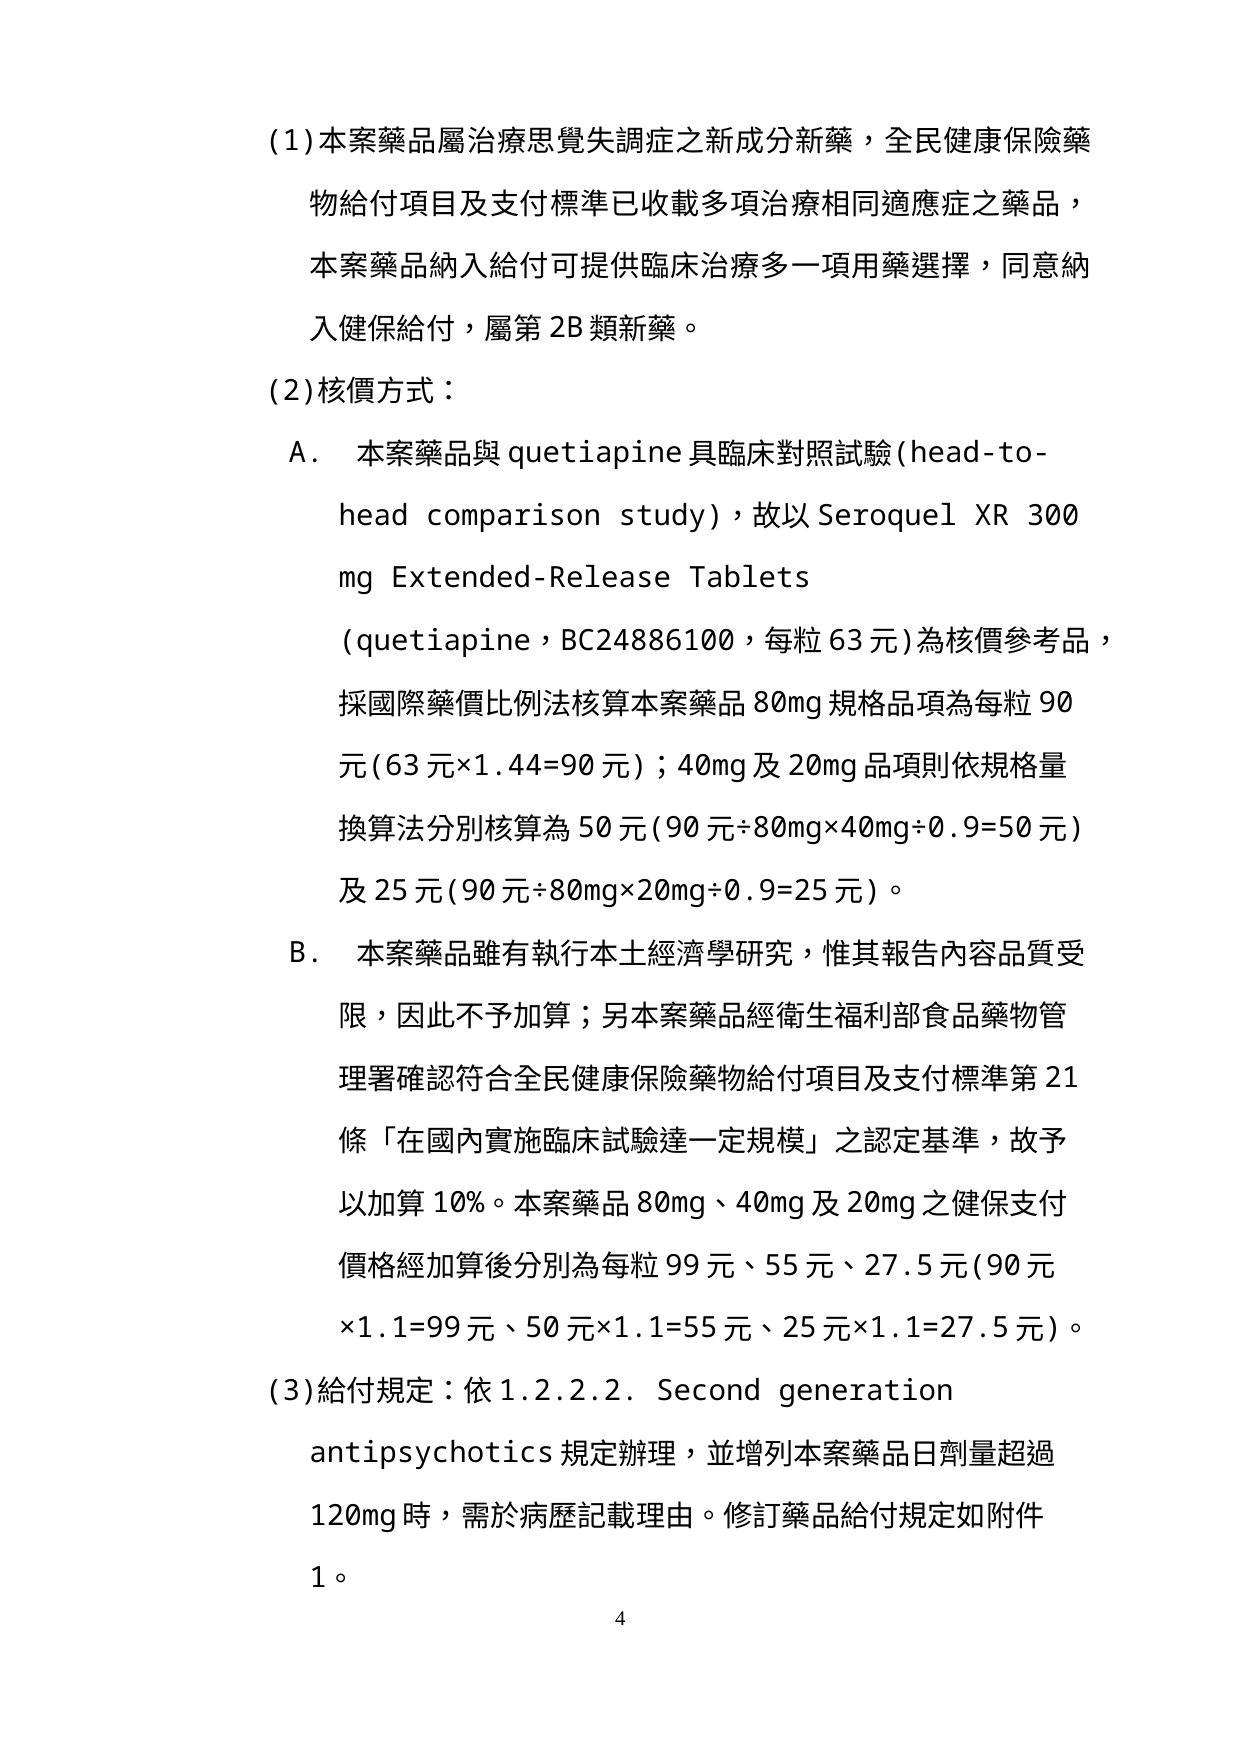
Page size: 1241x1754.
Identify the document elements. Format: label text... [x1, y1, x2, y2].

list 本案藥品雖有執行本土經濟學研究，惟其報告內容品質受限，因此不予加算；另本案藥品經衛生福利部食品藥物管理署確認符合全民健康保險藥物給付項目及支付標準第21條「在國內實施臨床試驗達一定規模」之認定基準，故予以加算10%。本案藥品80mg、40mg及20mg之健保支付價格經加算後分別為每粒99元、55元、27.5元(90元×1.1=99元、50元×1.1=55元、25元×1.1=27.5元)。 [288, 910, 1092, 1347]
text (2)核價方式： [265, 347, 1092, 410]
text (3)給付規定：依1.2.2.2. Second generation antipsychotics規定辦理，並增列本案藥品日劑量超過120mg時，需於病歷記載理由。修訂藥品給付規定如附件1。 [265, 1347, 1092, 1597]
text (1)本案藥品屬治療思覺失調症之新成分新藥，全民健康保險藥物給付項目及支付標準已收載多項治療相同適應症之藥品，本案藥品納入給付可提供臨床治療多一項用藥選擇，同意納入健保給付，屬第2B類新藥。 [265, 97, 1092, 347]
list 本案藥品與quetiapine具臨床對照試驗(head-to-head comparison study)，故以Seroquel XR 300 mg Extended-Release Tablets (quetiapine，BC24886100，每粒63元)為核價參考品，採國際藥價比例法核算本案藥品80mg規格品項為每粒90元(63元×1.44=90元)；40mg及20mg品項則依規格量換算法分別核算為50元(90元÷80mg×40mg÷0.9=50元)及25元(90元÷80mg×20mg÷0.9=25元)。 [288, 410, 1092, 910]
